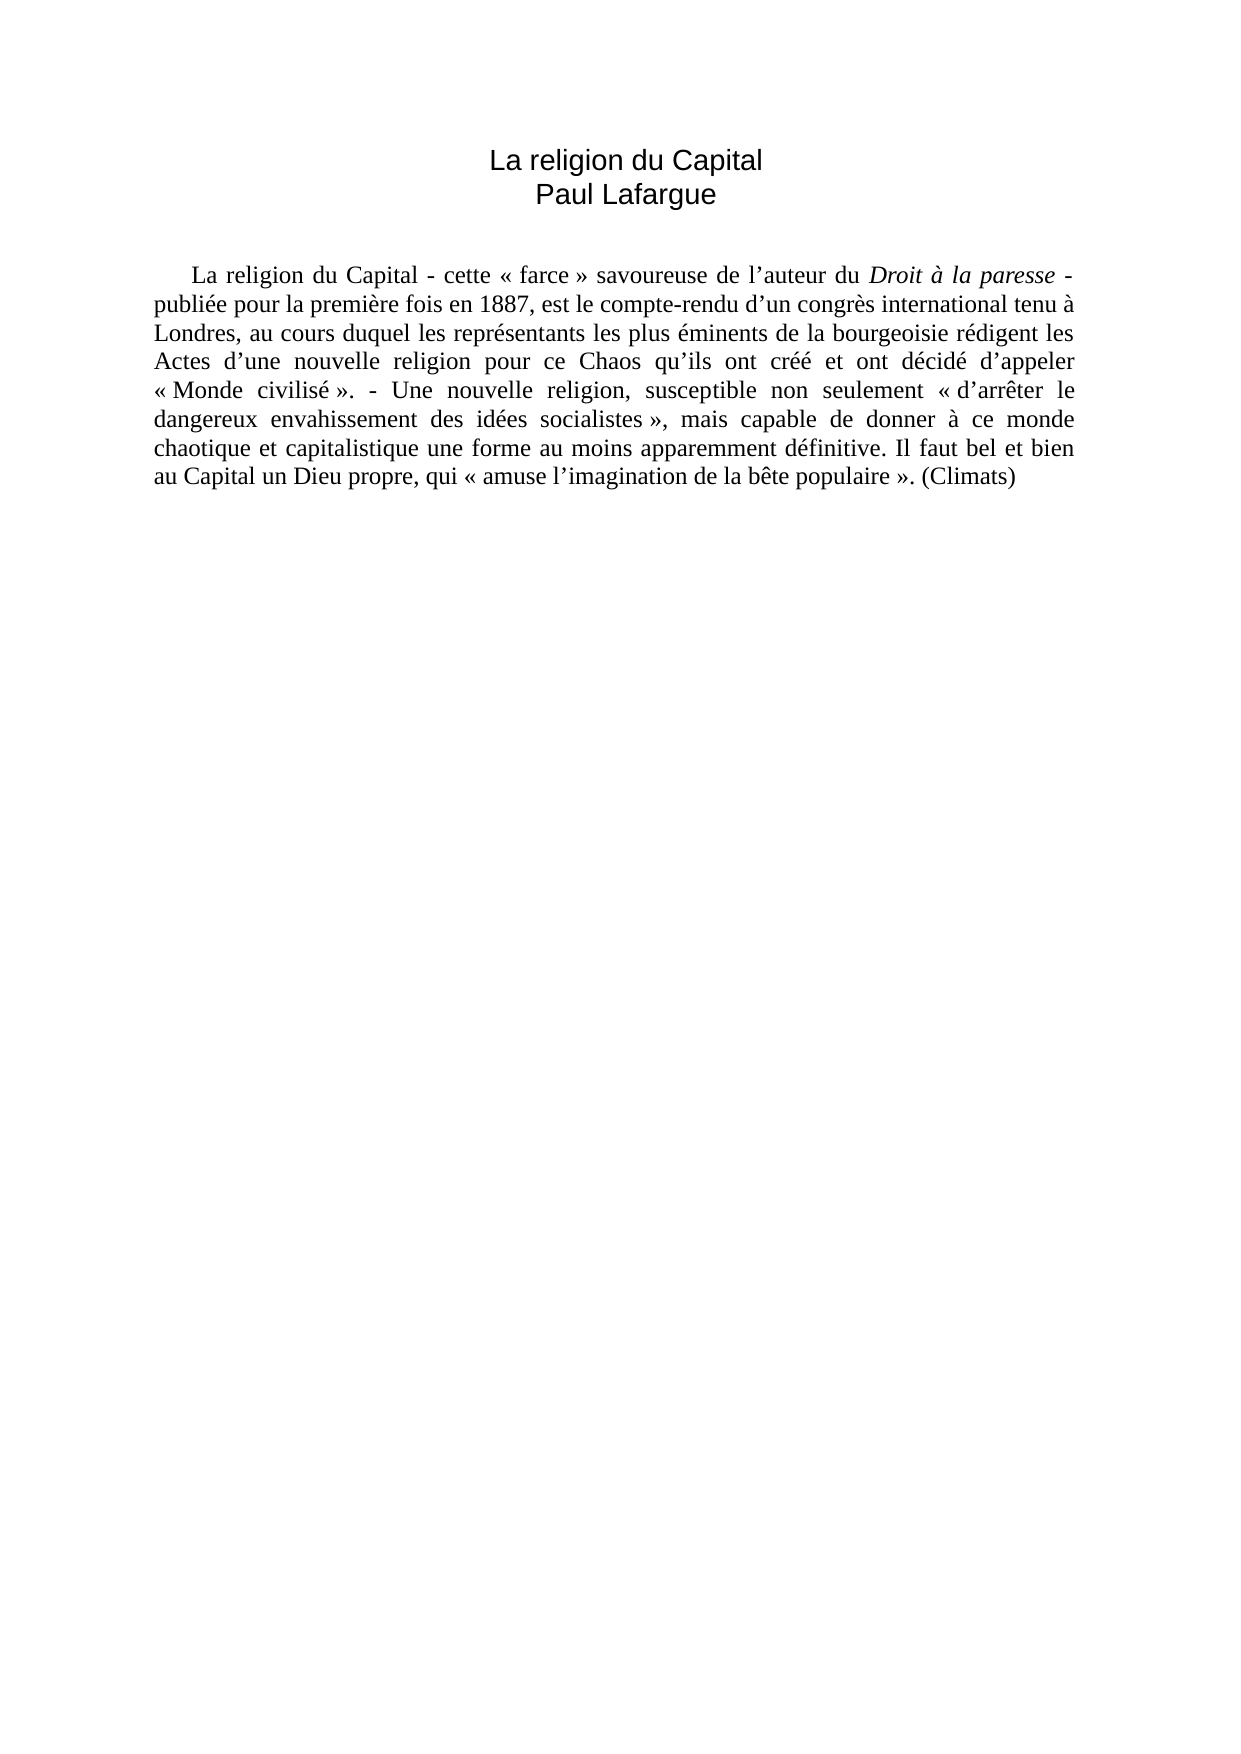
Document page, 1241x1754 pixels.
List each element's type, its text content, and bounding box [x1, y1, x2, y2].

subtitle La religion du Capital Paul Lafargue [130, 143, 1122, 210]
text La religion du Capital - cette « farce » savoureuse de l’auteur du Droit à la paresse - publiée pour la première fois en 1887, est le compte-rendu d’un congrès international tenu à Londres, au cours duquel les représentants les plus éminents de la bourgeoisie rédigent les Actes d’une nouvelle religion pour ce Chaos qu’ils ont créé et ont décidé d’appeler « Monde civilisé ». - Une nouvelle religion, suscep­tible non seulement « d’arrêter le dangereux envahissement des idées socialistes », mais capable de donner à ce monde chaotique et capita­listique une forme au moins apparemment définitive. Il faut bel et bien au Capital un Dieu propre, qui « amuse l’imagination de la bête populaire ». (Climats) [153, 260, 1075, 490]
